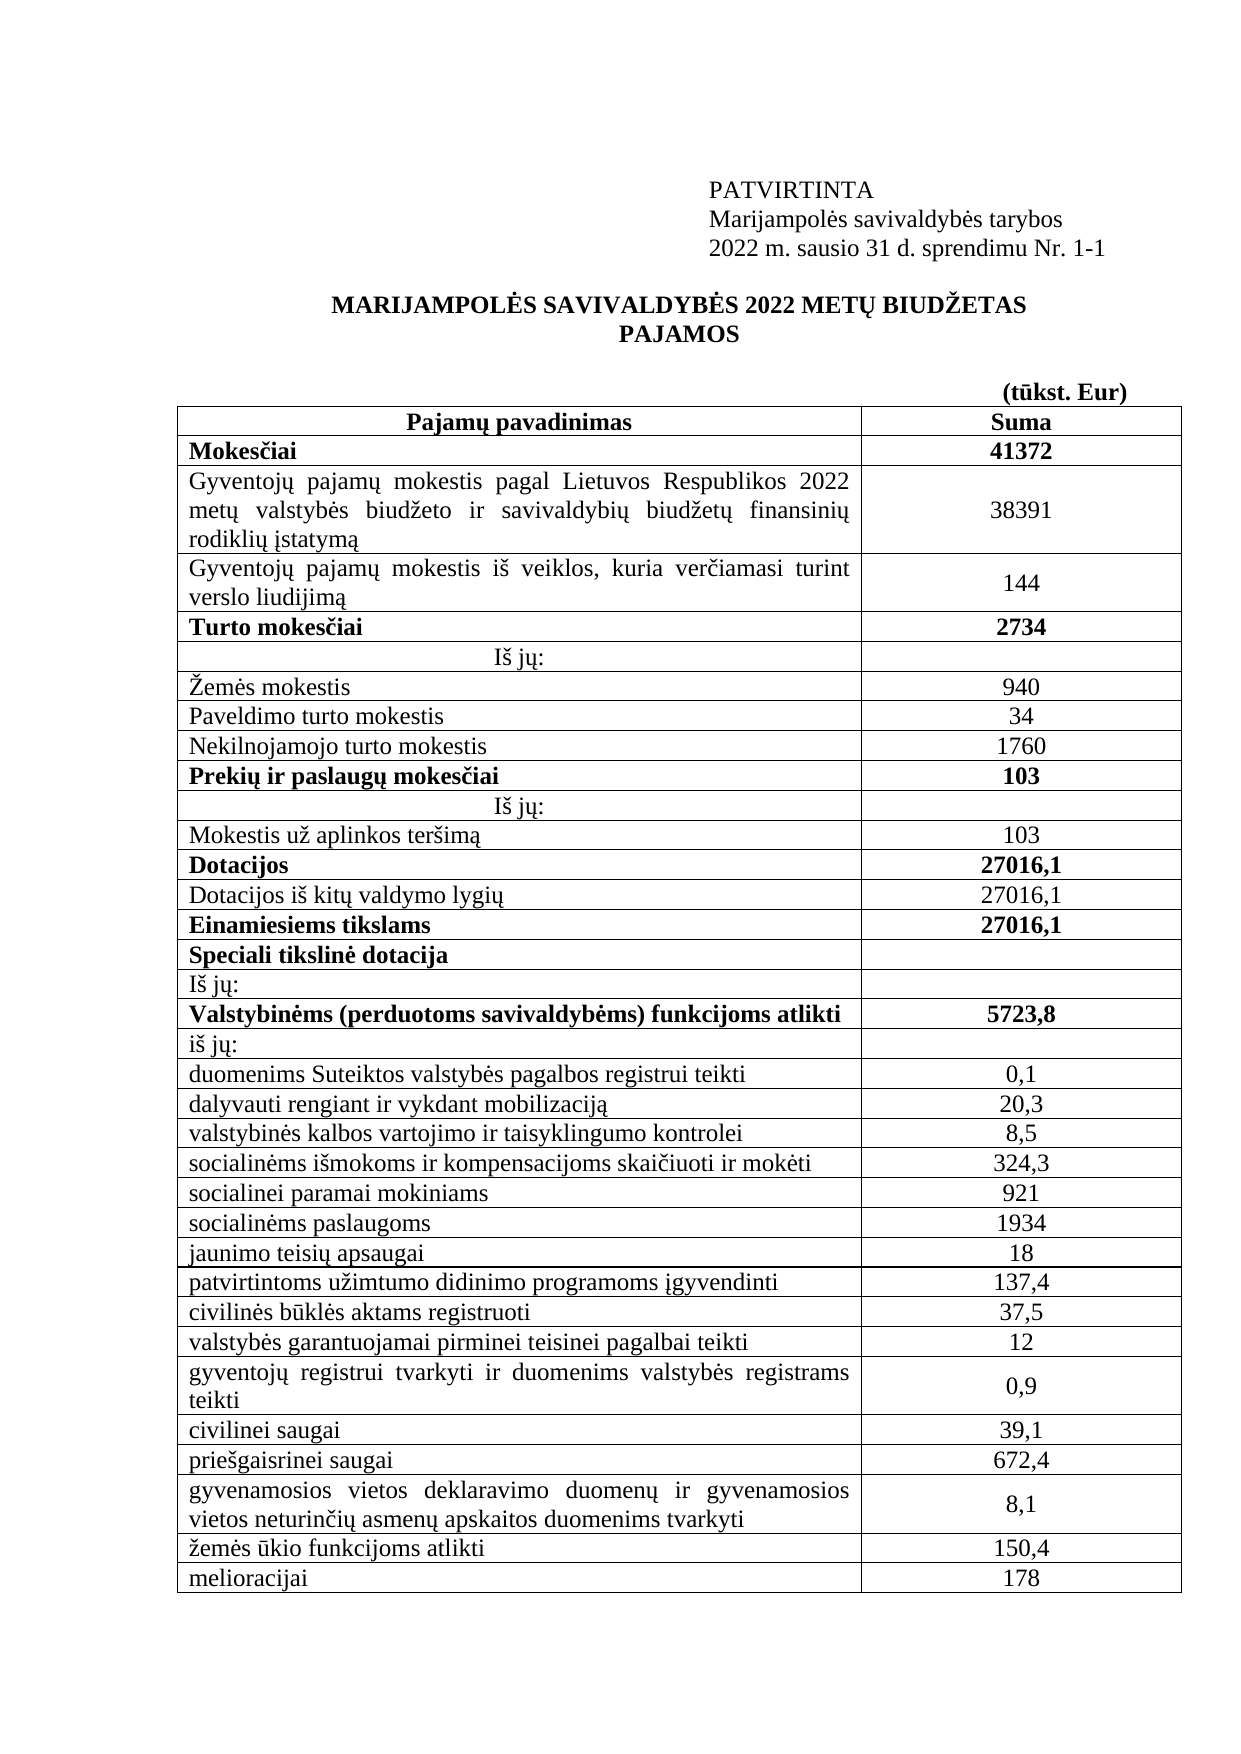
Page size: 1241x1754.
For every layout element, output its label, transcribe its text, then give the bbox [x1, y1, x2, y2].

table_cell 672,4 [862, 1445, 1181, 1474]
table_cell Nekilnojamojo turto mokestis [178, 731, 861, 760]
table_cell 1934 [862, 1208, 1181, 1237]
table_cell 103 [862, 821, 1181, 849]
table_cell 8,5 [862, 1119, 1181, 1147]
table_cell melioracijai [178, 1563, 861, 1592]
table_cell iš jų: [178, 1029, 861, 1058]
table_cell gyvenamosios vietos deklaravimo duomenų ir gyvenamosios vietos neturinčių asmenų apskaitos duomenims tvarkyti [178, 1475, 861, 1532]
table_cell civilinės būklės aktams registruoti [178, 1297, 861, 1326]
table_cell žemės ūkio funkcijoms atlikti [178, 1534, 861, 1562]
table_cell Valstybinėms (perduotoms savivaldybėms) funkcijoms atlikti [178, 999, 861, 1028]
table_cell 0,1 [862, 1059, 1181, 1088]
table_cell 38391 [862, 466, 1181, 552]
table_header Pajamų pavadinimas [178, 407, 861, 435]
table_cell Mokestis už aplinkos teršimą [178, 821, 861, 849]
table_cell gyventojų registrui tvarkyti ir duomenims valstybės registrams teikti [178, 1357, 861, 1414]
table_cell 5723,8 [862, 999, 1181, 1028]
table_cell Speciali tikslinė dotacija [178, 940, 861, 968]
table_cell valstybinės kalbos vartojimo ir taisyklingumo kontrolei [178, 1119, 861, 1147]
table_cell civilinei saugai [178, 1415, 861, 1444]
table_cell Gyventojų pajamų mokestis iš veiklos, kuria verčiamasi turint verslo liudijimą [178, 554, 861, 611]
table_cell 150,4 [862, 1534, 1181, 1562]
table_cell socialinėms paslaugoms [178, 1208, 861, 1237]
table_cell 0,9 [862, 1357, 1181, 1414]
table_cell patvirtintoms užimtumo didinimo programoms įgyvendinti [178, 1268, 861, 1296]
table_cell jaunimo teisių apsaugai [178, 1238, 861, 1266]
table_cell Iš jų: [178, 642, 861, 671]
table_cell Žemės mokestis [178, 672, 861, 700]
table_cell 20,3 [862, 1089, 1181, 1117]
text (tūkst. Eur) [177, 377, 1181, 406]
table_cell 103 [862, 761, 1181, 790]
table_cell Iš jų: [178, 791, 861, 819]
table_cell 8,1 [862, 1475, 1181, 1532]
table_cell 137,4 [862, 1268, 1181, 1296]
table_cell 37,5 [862, 1297, 1181, 1326]
text Marijampolės savivaldybės tarybos [709, 204, 1181, 233]
table_cell Iš jų: [178, 970, 861, 998]
text PATVIRTINTA [709, 176, 1181, 204]
table_cell 1760 [862, 731, 1181, 760]
table_cell 178 [862, 1563, 1181, 1592]
table_header Suma [862, 407, 1181, 435]
table_cell 18 [862, 1238, 1181, 1266]
table_cell 41372 [862, 436, 1181, 465]
table_cell duomenims Suteiktos valstybės pagalbos registrui teikti [178, 1059, 861, 1088]
table_cell [862, 791, 1181, 819]
table_cell Gyventojų pajamų mokestis pagal Lietuvos Respublikos 2022 metų valstybės biudžeto ir savivaldybių biudžetų finansinių rodiklių įstatymą [178, 466, 861, 552]
table_cell 940 [862, 672, 1181, 700]
table_cell 324,3 [862, 1148, 1181, 1177]
table_cell Prekių ir paslaugų mokesčiai [178, 761, 861, 790]
table_cell dalyvauti rengiant ir vykdant mobilizaciją [178, 1089, 861, 1117]
table_cell priešgaisrinei saugai [178, 1445, 861, 1474]
table_cell 34 [862, 701, 1181, 730]
table_cell Einamiesiems tikslams [178, 910, 861, 939]
table_cell [862, 940, 1181, 968]
table_cell socialinei paramai mokiniams [178, 1178, 861, 1207]
table_cell [862, 970, 1181, 998]
text MARIJAMPOLĖS SAVIVALDYBĖS 2022 METŲ BIUDŽETAS [177, 291, 1181, 319]
table_cell Paveldimo turto mokestis [178, 701, 861, 730]
text 2022 m. sausio 31 d. sprendimu Nr. 1-1 [709, 233, 1181, 262]
table_cell 27016,1 [862, 910, 1181, 939]
table_cell [862, 642, 1181, 671]
table_cell 27016,1 [862, 850, 1181, 879]
table_cell Dotacijos [178, 850, 861, 879]
table_cell 27016,1 [862, 880, 1181, 909]
table_cell socialinėms išmokoms ir kompensacijoms skaičiuoti ir mokėti [178, 1148, 861, 1177]
table_cell 144 [862, 554, 1181, 611]
table_cell 39,1 [862, 1415, 1181, 1444]
table_cell valstybės garantuojamai pirminei teisinei pagalbai teikti [178, 1327, 861, 1356]
table_cell Dotacijos iš kitų valdymo lygių [178, 880, 861, 909]
text PAJAMOS [177, 319, 1181, 348]
table_cell [862, 1029, 1181, 1058]
table_cell 12 [862, 1327, 1181, 1356]
table_cell 2734 [862, 612, 1181, 641]
table_cell Turto mokesčiai [178, 612, 861, 641]
table_cell 921 [862, 1178, 1181, 1207]
table_cell Mokesčiai [178, 436, 861, 465]
